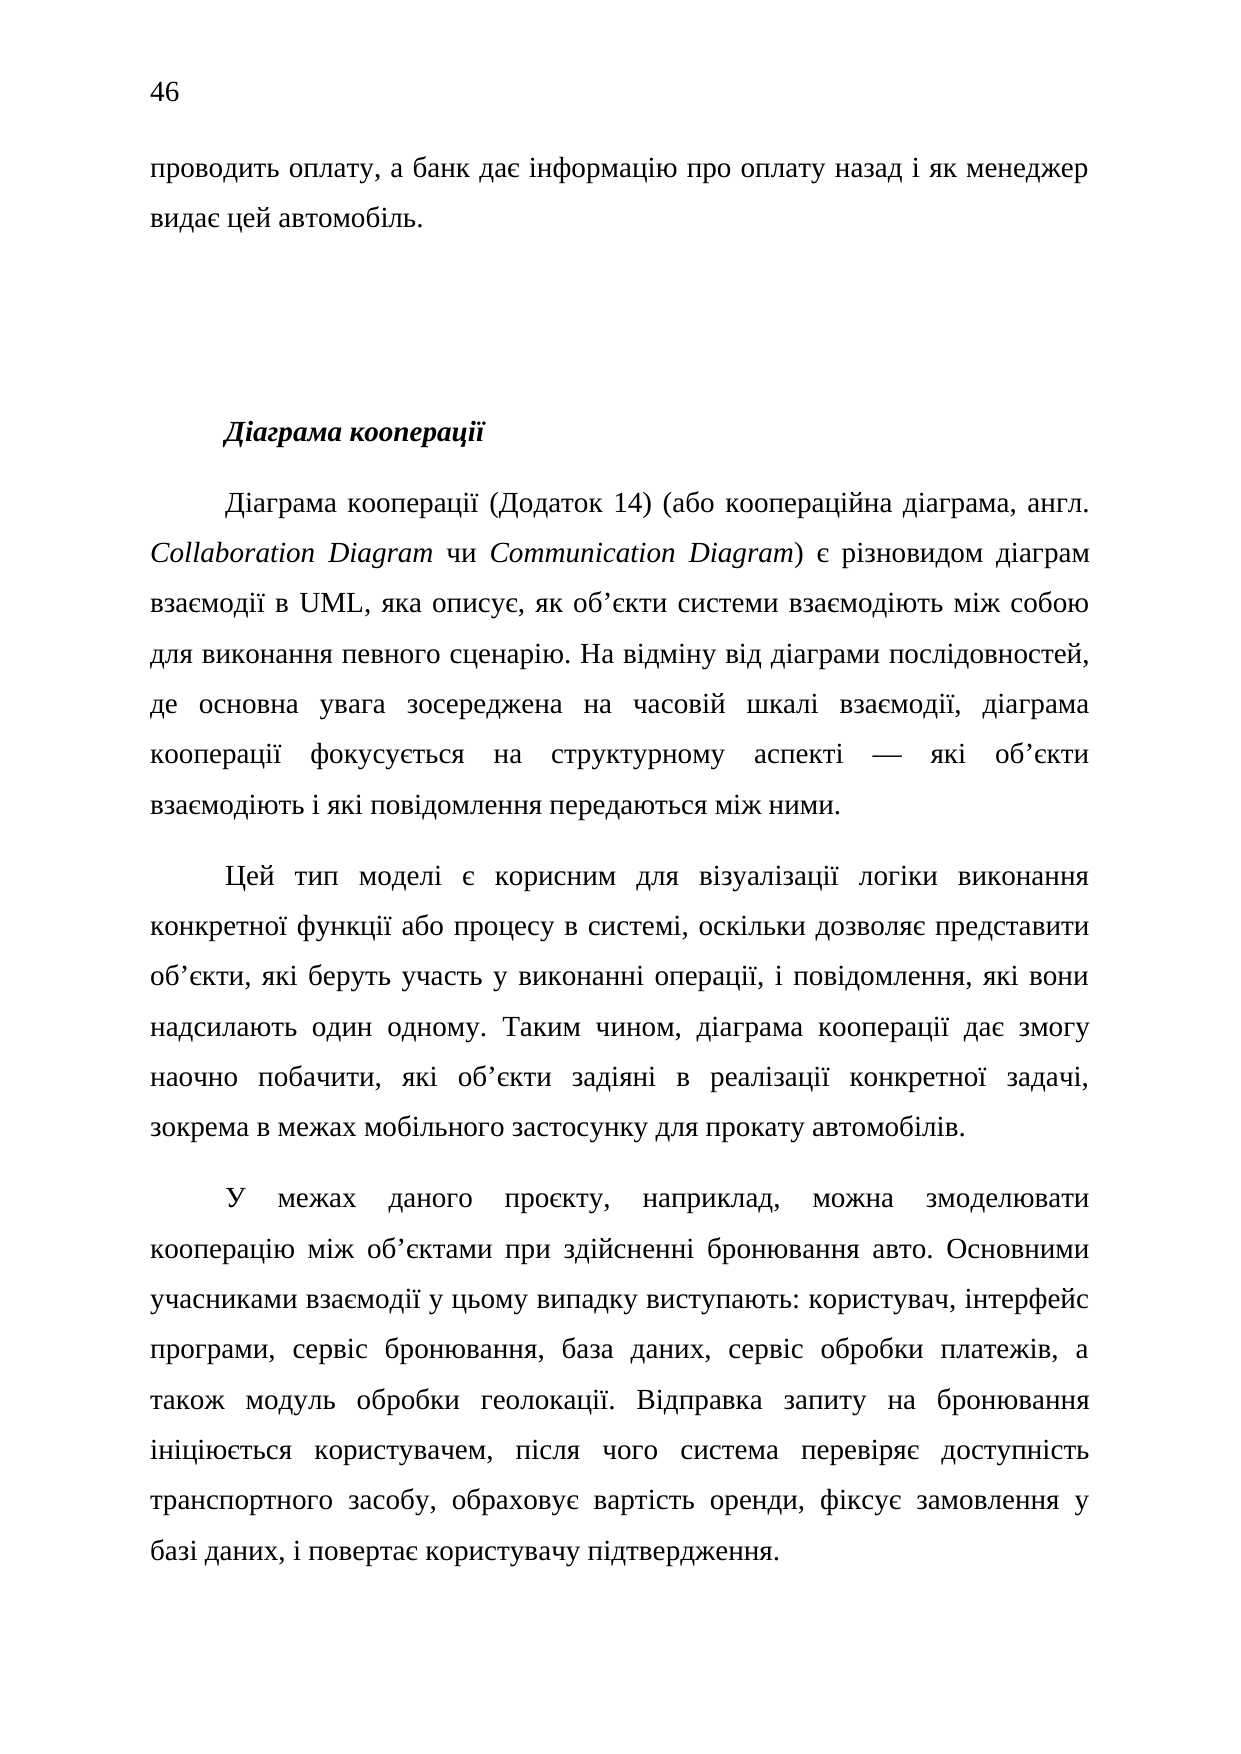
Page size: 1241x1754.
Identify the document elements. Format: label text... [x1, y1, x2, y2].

text Цей тип моделі є корисним для візуалізації логіки виконання конкретної функції або процесу в системі, оскільки дозволяє представити об’єкти, які беруть участь у виконанні операції, і повідомлення, які вони надсилають один одному. Таким чином, діаграма кооперації дає змогу наочно побачити, які об’єкти задіяні в реалізації конкретної задачі, зокрема в межах мобільного застосунку для прокату автомобілів. [150, 858, 1090, 1143]
text проводить оплату, а банк дає інформацію про оплату назад і як менеджер видає цей автомобіль. [150, 150, 1090, 234]
text У межах даного проєкту, наприклад, можна змоделювати кооперацію між об’єктами при здійсненні бронювання авто. Основними учасниками взаємодії у цьому випадку виступають: користувач, інтерфейс програми, сервіс бронювання, база даних, сервіс обробки платежів, а також модуль обробки геолокації. Відправка запиту на бронювання ініціюється користувачем, після чого система перевіряє доступність транспортного засобу, обраховує вартість оренди, фіксує замовлення у базі даних, і повертає користувачу підтвердження. [150, 1181, 1090, 1566]
text Діаграма кооперації (Додаток 14) (або коопераційна діаграма, англ. Collaboration Diagram чи Communication Diagram) є різновидом діаграм взаємодії в UML, яка описує, як об’єкти системи взаємодіють між собою для виконання певного сценарію. На відміну від діаграми послідовностей, де основна увага зосереджена на часовій шкалі взаємодії, діаграма кооперації фокусується на структурному аспекті — які об’єкти взаємодіють і які повідомлення передаються між ними. [150, 485, 1090, 820]
text Діаграма кооперації [150, 414, 1090, 447]
